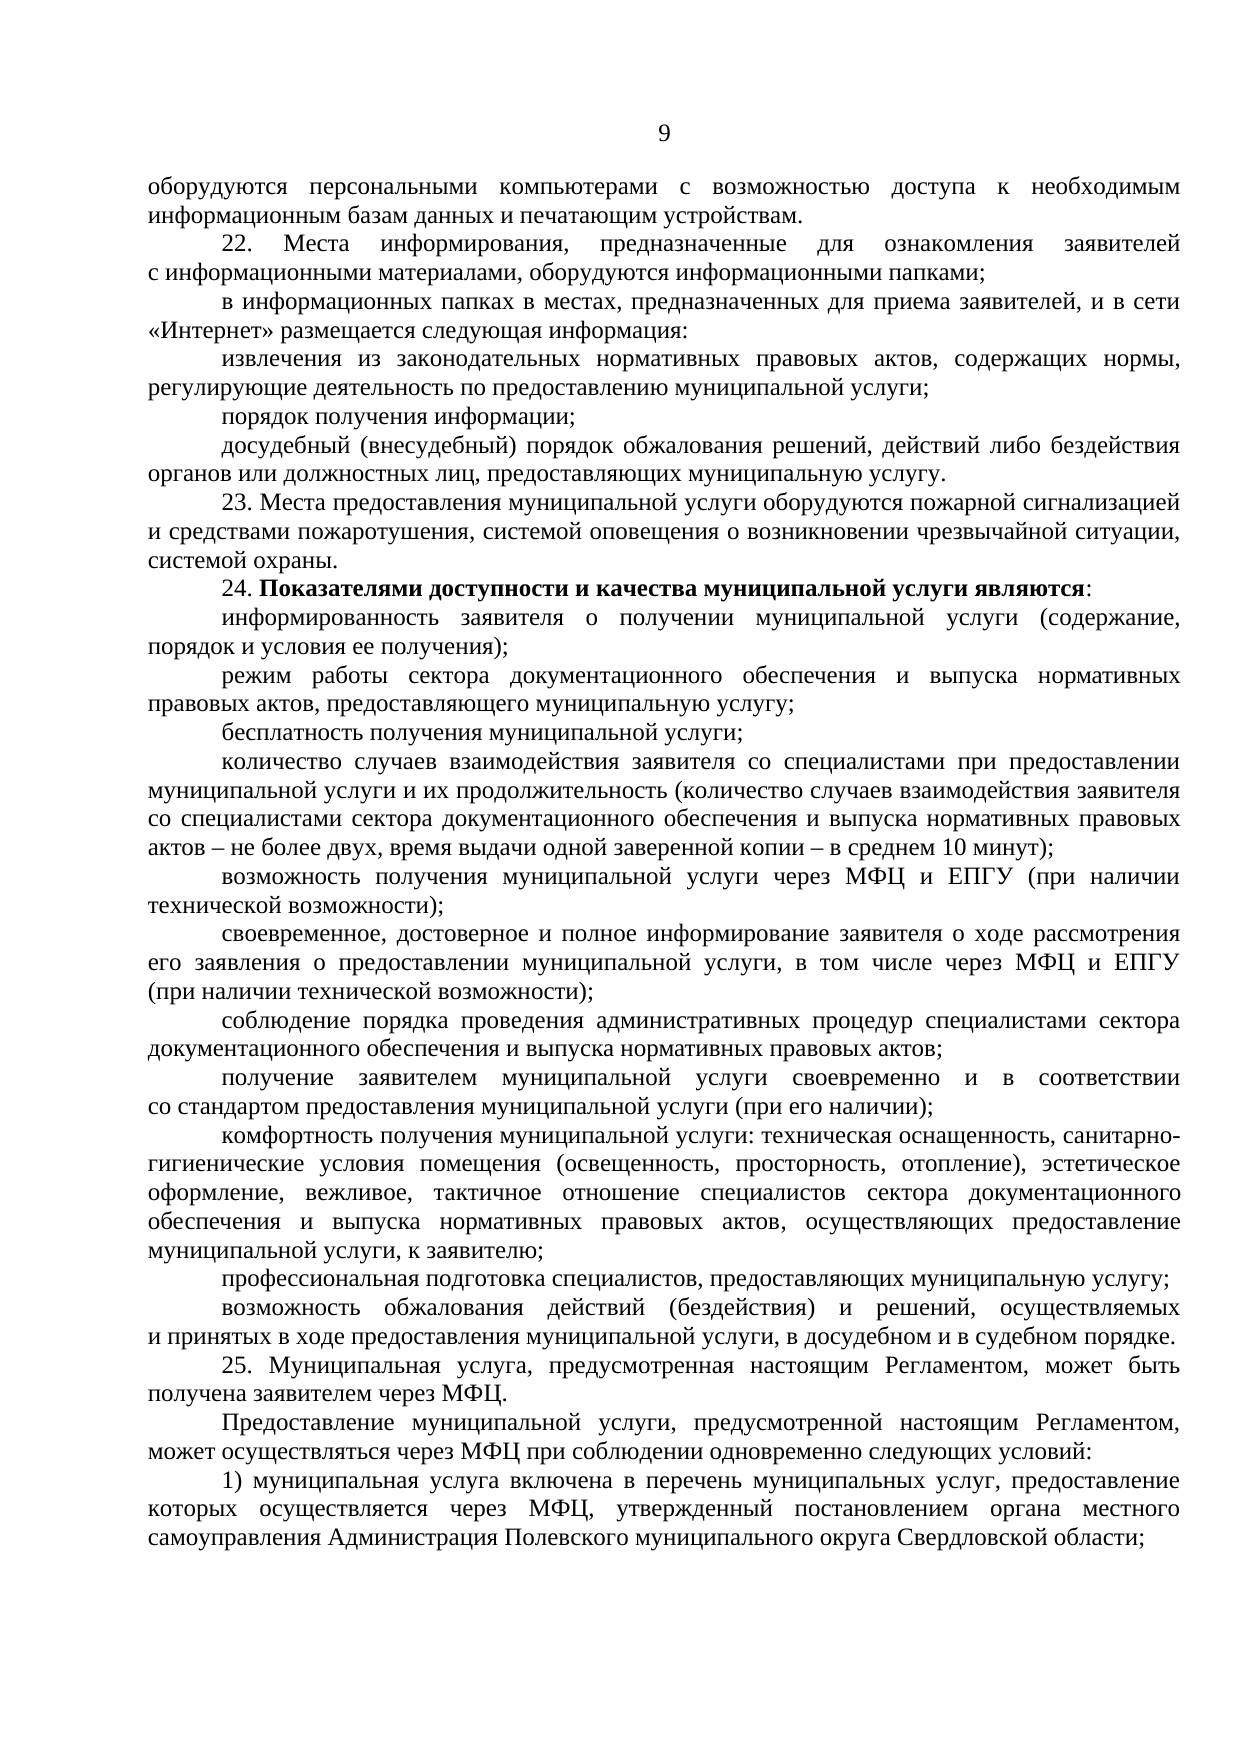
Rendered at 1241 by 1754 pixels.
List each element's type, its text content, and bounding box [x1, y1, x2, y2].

text Предоставление муниципальной услуги, предусмотренной настоящим Регламентом, может осуществляться через МФЦ при соблюдении одновременно следующих условий: [148, 1407, 1181, 1465]
text 23. Места предоставления муниципальной услуги оборудуются пожарной сигнализацией и средствами пожаротушения, системой оповещения о возникновении чрезвычайной ситуации, системой охраны. [148, 487, 1181, 573]
text 22. Места информирования, предназначенные для ознакомления заявителей с информационными материалами, оборудуются информационными папками; [148, 228, 1181, 286]
text бесплатность получения муниципальной услуги; [148, 717, 1181, 746]
text извлечения из законодательных нормативных правовых актов, содержащих нормы, регулирующие деятельность по предоставлению муниципальной услуги; [148, 343, 1181, 401]
text информированность заявителя о получении муниципальной услуги (содержание, порядок и условия ее получения); [148, 602, 1181, 660]
text порядок получения информации; [148, 401, 1181, 430]
text получение заявителем муниципальной услуги своевременно и в соответствии со стандартом предоставления муниципальной услуги (при его наличии); [148, 1062, 1181, 1120]
text комфортность получения муниципальной услуги: техническая оснащенность, санитарно-гигиенические условия помещения (освещенность, просторность, отопление), эстетическое оформление, вежливое, тактичное отношение специалистов сектора документационного обеспечения и выпуска нормативных правовых актов, осуществляющих предоставление муниципальной услуги, к заявителю; [148, 1120, 1181, 1263]
text режим работы сектора документационного обеспечения и выпуска нормативных правовых актов, предоставляющего муниципальную услугу; [148, 660, 1181, 717]
text количество случаев взаимодействия заявителя со специалистами при предоставлении муниципальной услуги и их продолжительность (количество случаев взаимодействия заявителя со специалистами сектора документационного обеспечения и выпуска нормативных правовых актов – не более двух, время выдачи одной заверенной копии – в среднем 10 минут); [148, 746, 1181, 861]
text в информационных папках в местах, предназначенных для приема заявителей, и в сети «Интернет» размещается следующая информация: [148, 286, 1181, 343]
text возможность получения муниципальной услуги через МФЦ и ЕПГУ (при наличии технической возможности); [148, 861, 1181, 918]
text 1) муниципальная услуга включена в перечень муниципальных услуг, предоставление которых осуществляется через МФЦ, утвержденный постановлением органа местного самоуправления Администрация Полевского муниципального округа Свердловской области; [148, 1465, 1181, 1551]
text 25. Муниципальная услуга, предусмотренная настоящим Регламентом, может быть получена заявителем через МФЦ. [148, 1350, 1181, 1407]
text возможность обжалования действий (бездействия) и решений, осуществляемых и принятых в ходе предоставления муниципальной услуги, в досудебном и в судебном порядке. [148, 1292, 1181, 1350]
text своевременное, достоверное и полное информирование заявителя о ходе рассмотрения его заявления о предоставлении муниципальной услуги, в том числе через МФЦ и ЕПГУ (при наличии технической возможности); [148, 918, 1181, 1005]
text профессиональная подготовка специалистов, предоставляющих муниципальную услугу; [148, 1263, 1181, 1292]
text соблюдение порядка проведения административных процедур специалистами сектора документационного обеспечения и выпуска нормативных правовых актов; [148, 1005, 1181, 1062]
text досудебный (внесудебный) порядок обжалования решений, действий либо бездействия органов или должностных лиц, предоставляющих муниципальную услугу. [148, 430, 1181, 487]
text 24. Показателями доступности и качества муниципальной услуги являются: [148, 573, 1181, 602]
text оборудуются персональными компьютерами с возможностью доступа к необходимым информационным базам данных и печатающим устройствам. [148, 171, 1181, 228]
